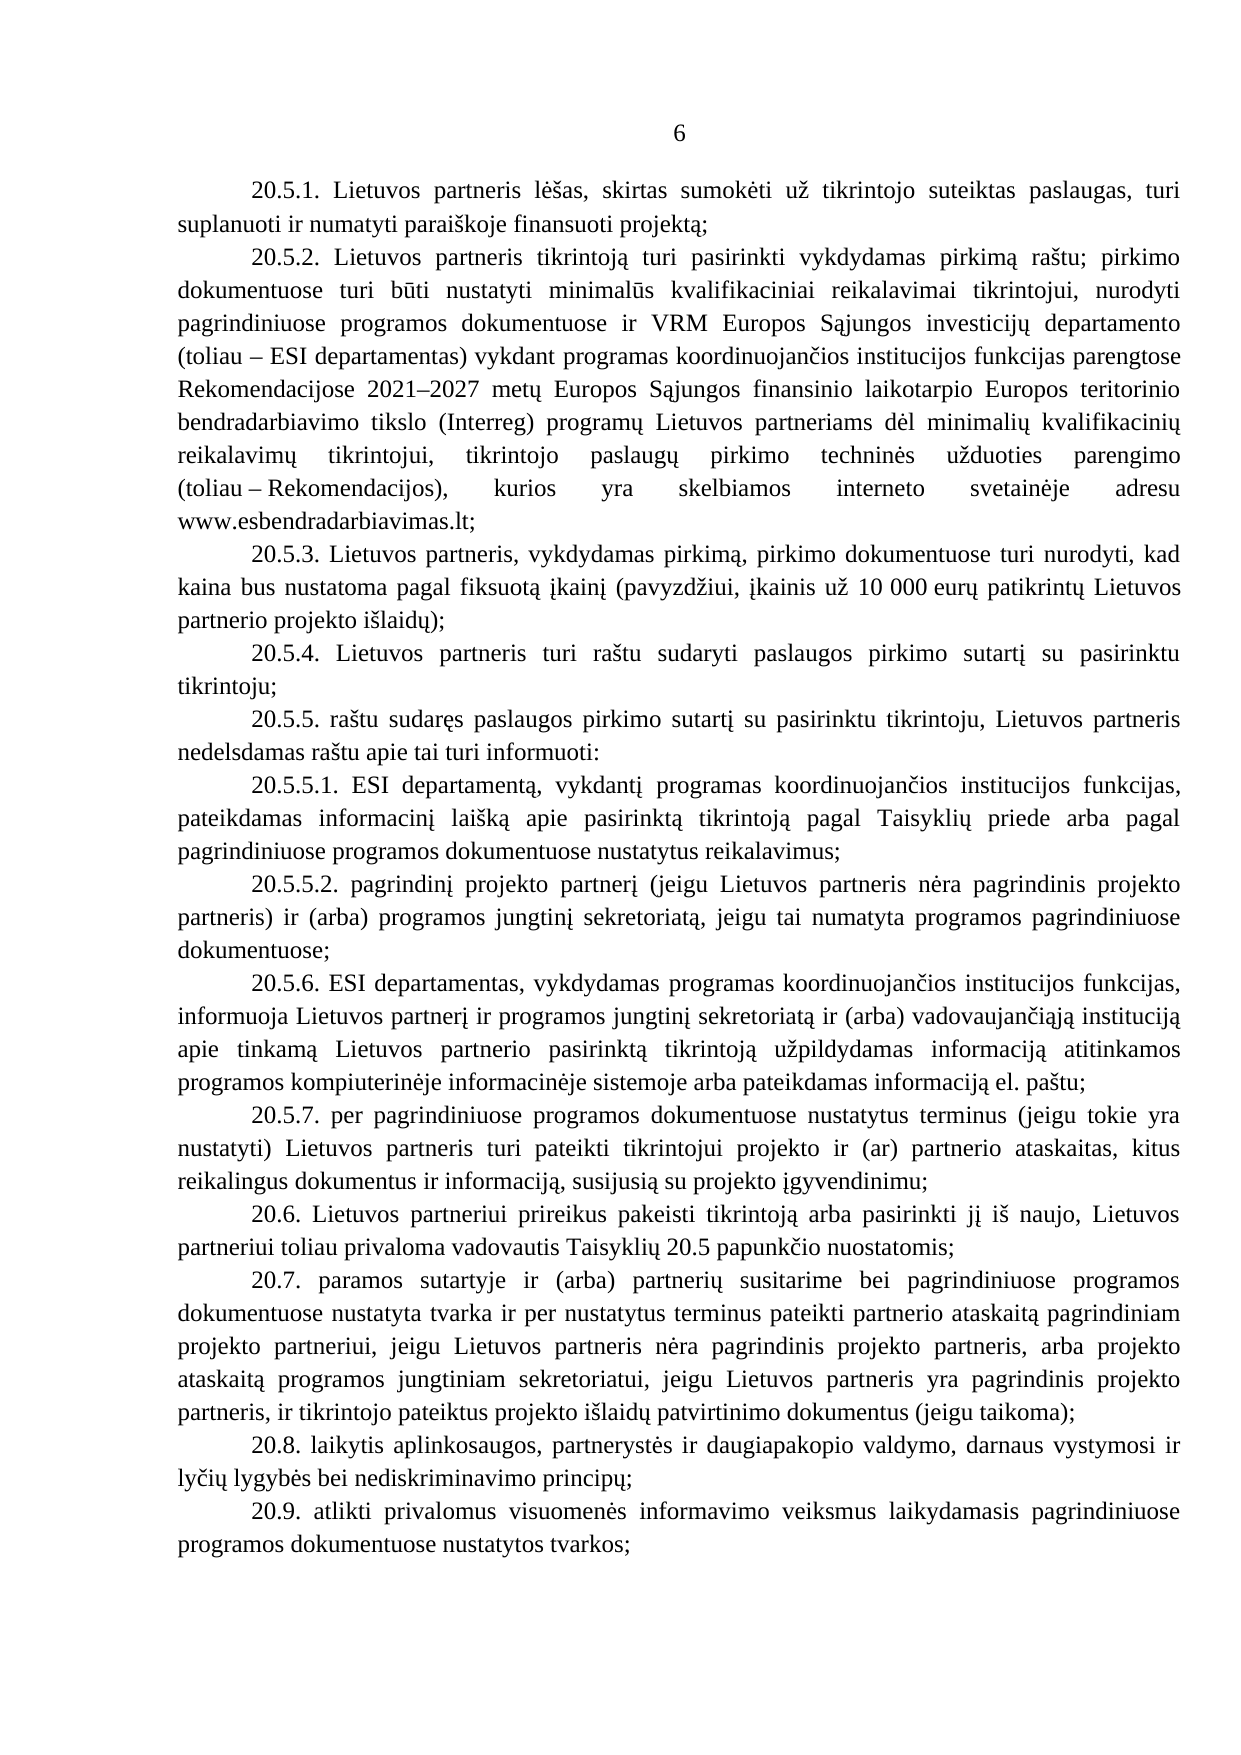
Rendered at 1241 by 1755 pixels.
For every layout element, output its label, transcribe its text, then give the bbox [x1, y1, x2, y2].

text 20.5.2. Lietuvos partneris tikrintoją turi pasirinkti vykdydamas pirkimą raštu; pirkimo dokumentuose turi būti nustatyti minimalūs kvalifikaciniai reikalavimai tikrintojui, nurodyti pagrindiniuose programos dokumentuose ir VRM Europos Sąjungos investicijų departamento (toliau – ESI departamentas) vykdant programas koordinuojančios institucijos funkcijas parengtose Rekomendacijose 2021–2027 metų Europos Sąjungos finansinio laikotarpio Europos teritorinio bendradarbiavimo tikslo (Interreg) programų Lietuvos partneriams dėl minimalių kvalifikacinių reikalavimų tikrintojui, tikrintojo paslaugų pirkimo techninės užduoties parengimo (toliau – Rekomendacijos), kurios yra skelbiamos interneto svetainėje adresu www.esbendradarbiavimas.lt; [177, 242, 1181, 534]
text 20.5.5.1. ESI departamentą, vykdantį programas koordinuojančios institucijos funkcijas, pateikdamas informacinį laišką apie pasirinktą tikrintoją pagal Taisyklių priede arba pagal pagrindiniuose programos dokumentuose nustatytus reikalavimus; [177, 770, 1181, 865]
text 20.5.5. raštu sudaręs paslaugos pirkimo sutartį su pasirinktu tikrintoju, Lietuvos partneris nedelsdamas raštu apie tai turi informuoti: [177, 704, 1181, 766]
text 20.6. Lietuvos partneriui prireikus pakeisti tikrintoją arba pasirinkti jį iš naujo, Lietuvos partneriui toliau privaloma vadovautis Taisyklių 20.5 papunkčio nuostatomis; [177, 1199, 1181, 1261]
text 20.8. laikytis aplinkosaugos, partnerystės ir daugiapakopio valdymo, darnaus vystymosi ir lyčių lygybės bei nediskriminavimo principų; [177, 1430, 1181, 1492]
text 20.9. atlikti privalomus visuomenės informavimo veiksmus laikydamasis pagrindiniuose programos dokumentuose nustatytos tvarkos; [177, 1496, 1181, 1558]
text 20.5.1. Lietuvos partneris lėšas, skirtas sumokėti už tikrintojo suteiktas paslaugas, turi suplanuoti ir numatyti paraiškoje finansuoti projektą; [177, 176, 1181, 237]
text 20.5.5.2. pagrindinį projekto partnerį (jeigu Lietuvos partneris nėra pagrindinis projekto partneris) ir (arba) programos jungtinį sekretoriatą, jeigu tai numatyta programos pagrindiniuose dokumentuose; [177, 869, 1181, 964]
text 20.5.6. ESI departamentas, vykdydamas programas koordinuojančios institucijos funkcijas, informuoja Lietuvos partnerį ir programos jungtinį sekretoriatą ir (arba) vadovaujančiąją instituciją apie tinkamą Lietuvos partnerio pasirinktą tikrintoją užpildydamas informaciją atitinkamos programos kompiuterinėje informacinėje sistemoje arba pateikdamas informaciją el. paštu; [177, 968, 1181, 1096]
text 20.7. paramos sutartyje ir (arba) partnerių susitarime bei pagrindiniuose programos dokumentuose nustatyta tvarka ir per nustatytus terminus pateikti partnerio ataskaitą pagrindiniam projekto partneriui, jeigu Lietuvos partneris nėra pagrindinis projekto partneris, arba projekto ataskaitą programos jungtiniam sekretoriatui, jeigu Lietuvos partneris yra pagrindinis projekto partneris, ir tikrintojo pateiktus projekto išlaidų patvirtinimo dokumentus (jeigu taikoma); [177, 1265, 1181, 1426]
text 20.5.3. Lietuvos partneris, vykdydamas pirkimą, pirkimo dokumentuose turi nurodyti, kad kaina bus nustatoma pagal fiksuotą įkainį (pavyzdžiui, įkainis už 10 000 eurų patikrintų Lietuvos partnerio projekto išlaidų); [177, 539, 1181, 634]
text 20.5.7. per pagrindiniuose programos dokumentuose nustatytus terminus (jeigu tokie yra nustatyti) Lietuvos partneris turi pateikti tikrintojui projekto ir (ar) partnerio ataskaitas, kitus reikalingus dokumentus ir informaciją, susijusią su projekto įgyvendinimu; [177, 1100, 1181, 1195]
text 20.5.4. Lietuvos partneris turi raštu sudaryti paslaugos pirkimo sutartį su pasirinktu tikrintoju; [177, 638, 1181, 700]
